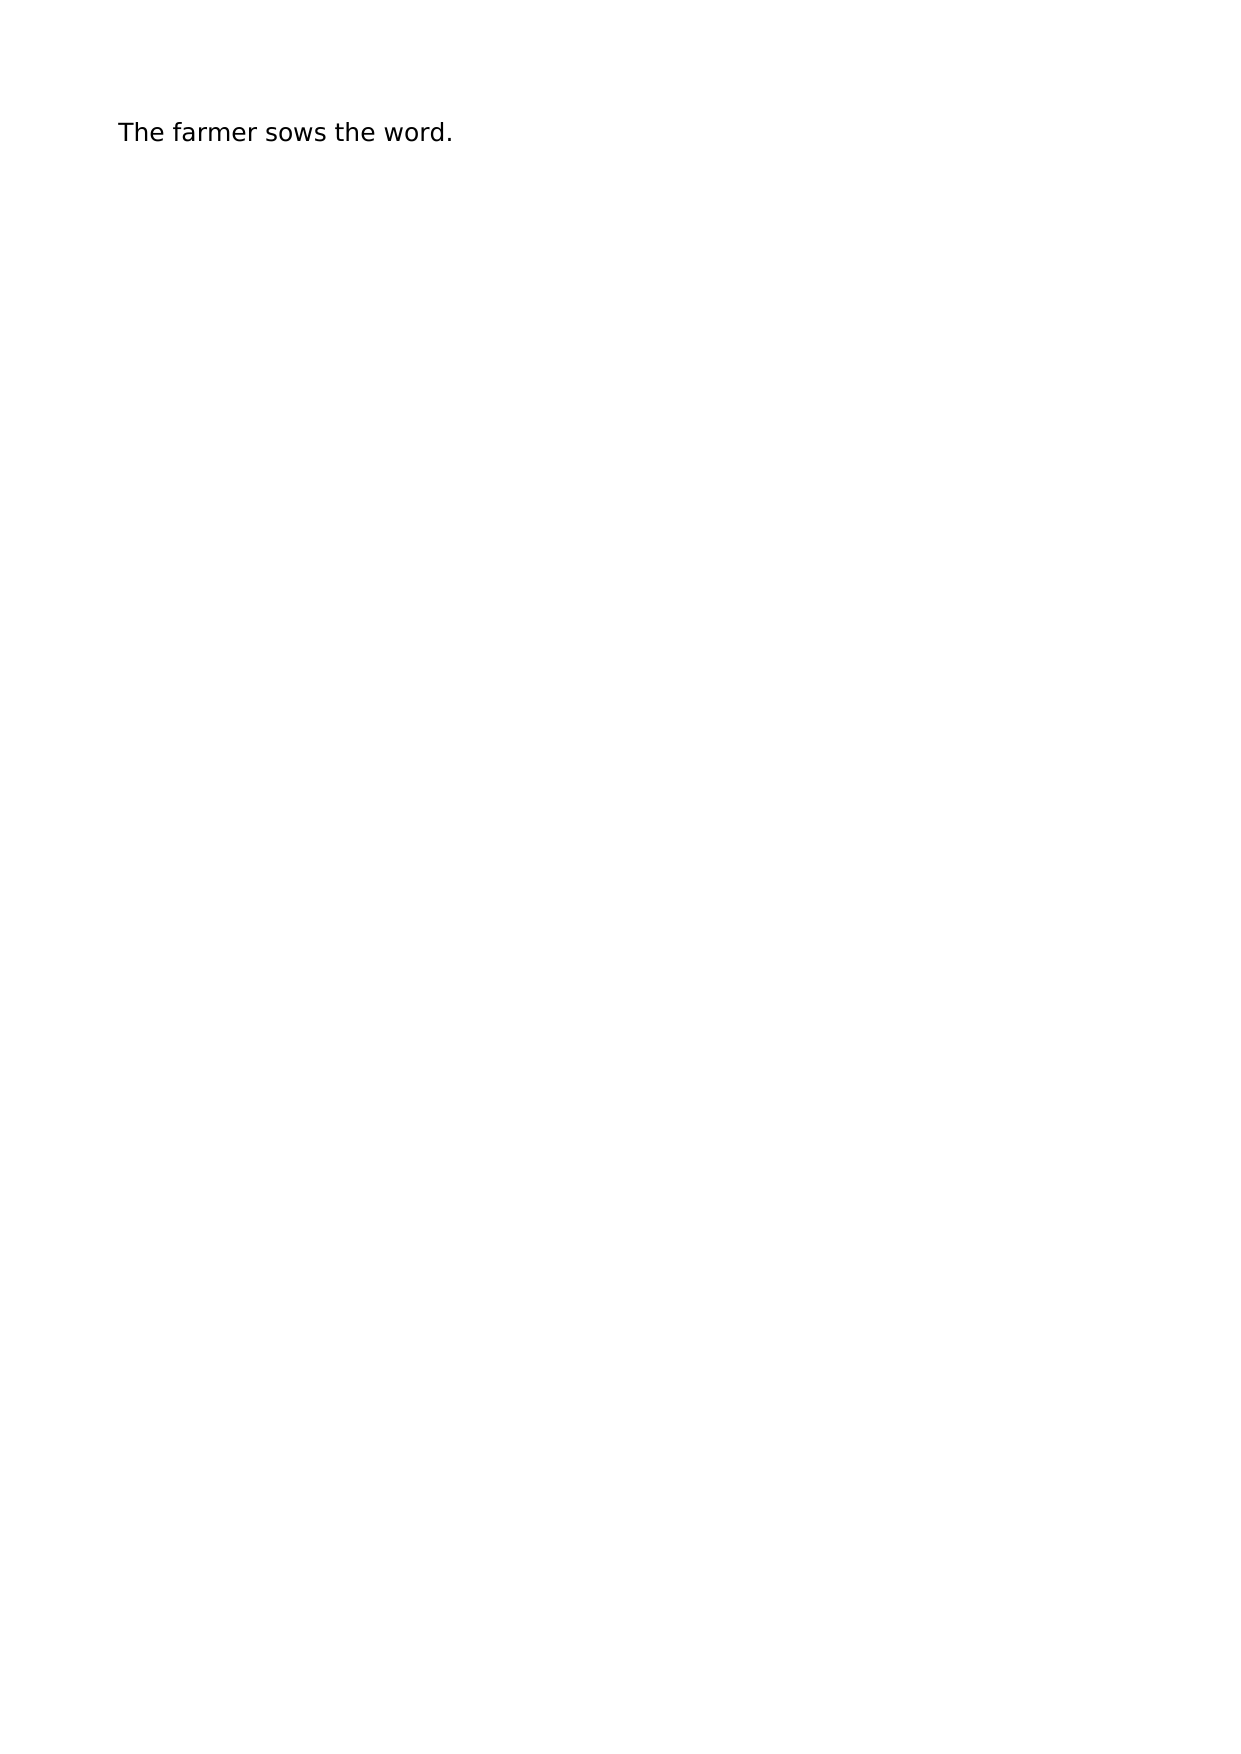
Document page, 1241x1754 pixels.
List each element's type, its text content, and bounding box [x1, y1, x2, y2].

text The farmer sows the word. [118, 118, 1122, 147]
